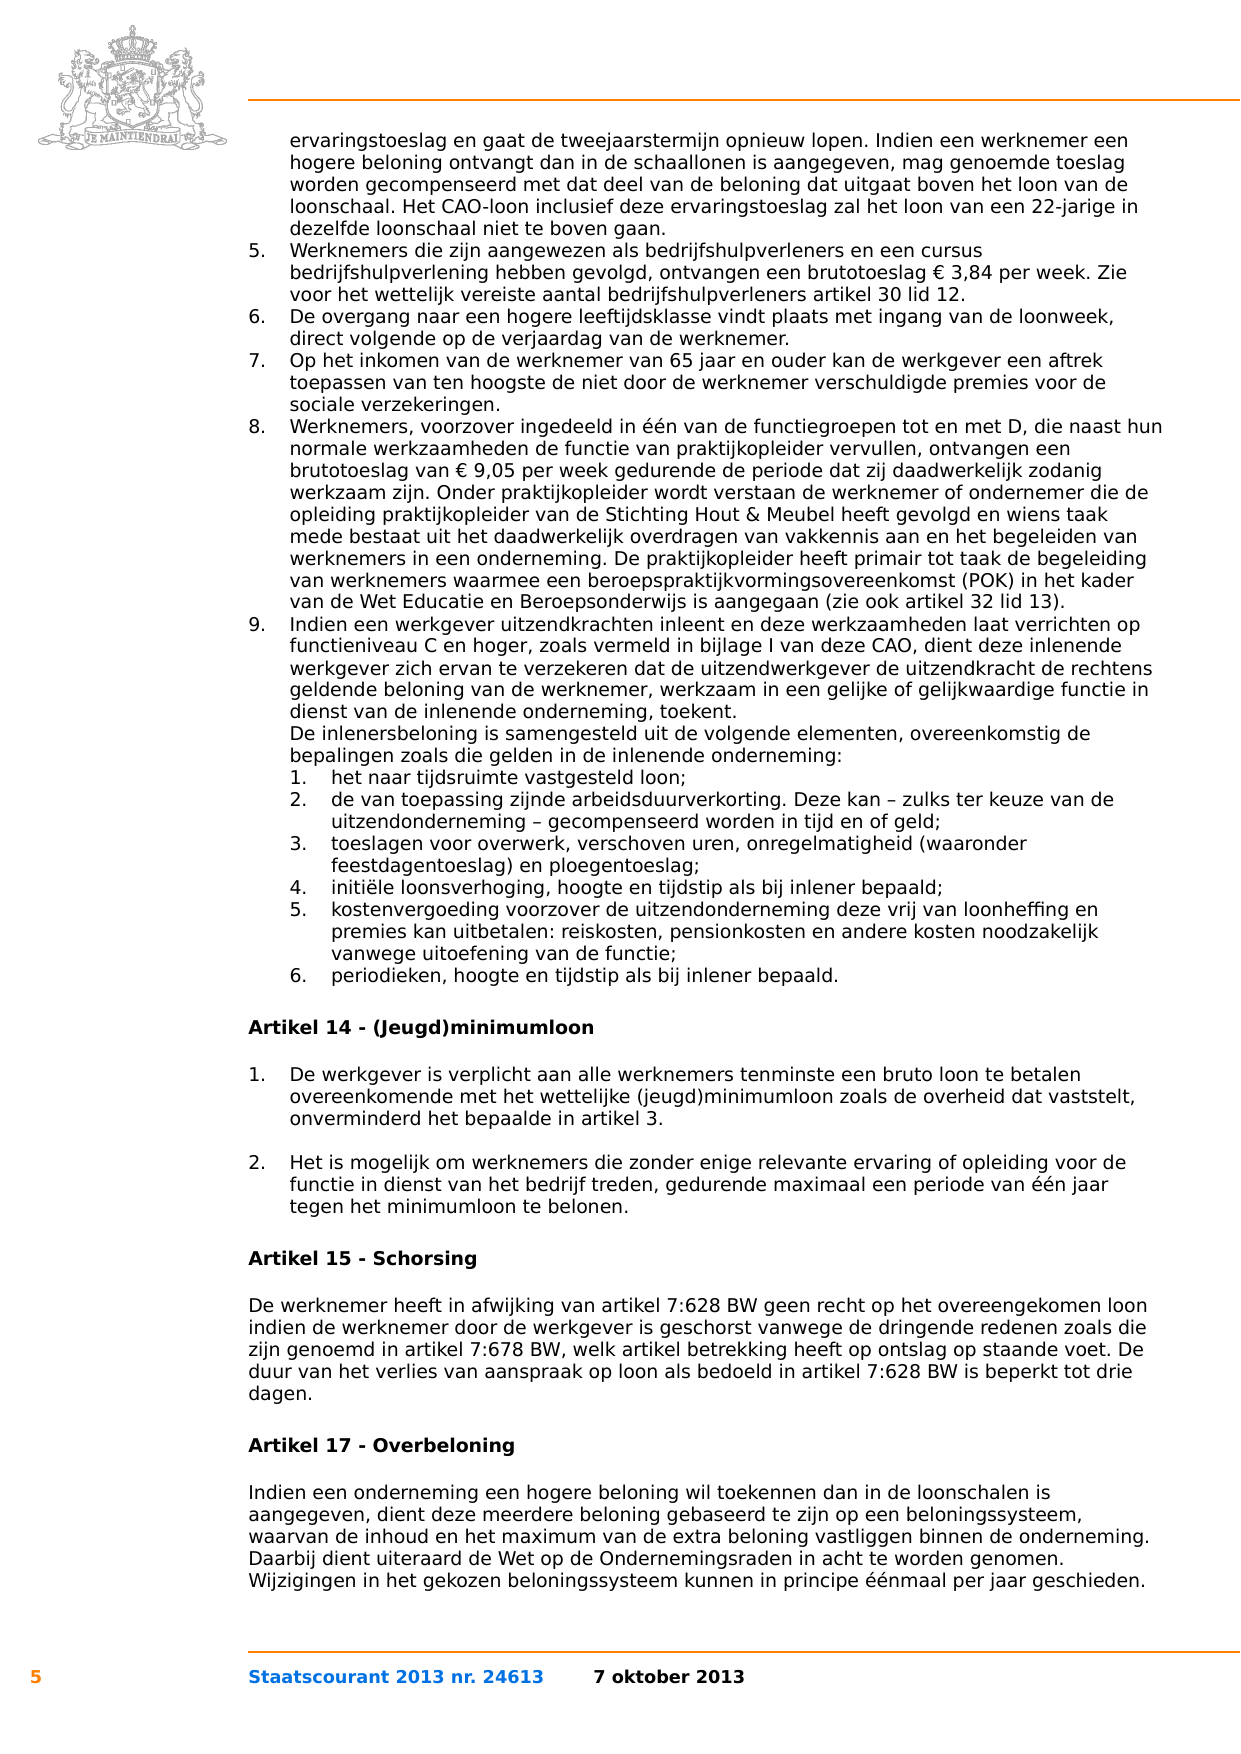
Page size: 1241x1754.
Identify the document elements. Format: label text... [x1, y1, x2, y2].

text 8. Werknemers, voorzover ingedeeld in één van de functiegroepen tot en met D, die naast hun normale werkzaamheden de functie van praktijkopleider vervullen, ontvangen een brutotoeslag van € 9,05 per week gedurende de periode dat zij daadwerkelijk zodanig werkzaam zijn. Onder praktijkopleider wordt verstaan de werknemer of ondernemer die de opleiding praktijkopleider van de Stichting Hout & Meubel heeft gevolgd en wiens taak mede bestaat uit het daadwerkelijk overdragen van vakkennis aan en het begeleiden van werknemers in een onderneming. De praktijkopleider heeft primair tot taak de begeleiding van werknemers waarmee een beroepspraktijkvormingsovereenkomst (POK) in het kader van de Wet Educatie en Beroepsonderwijs is aangegaan (zie ook artikel 32 lid 13). [248, 416, 1163, 613]
text 3. toeslagen voor overwerk, verschoven uren, onregelmatigheid (waaronder feestdagentoeslag) en ploegentoeslag; [289, 833, 1163, 877]
text 6. De overgang naar een hogere leeftijdsklasse vindt plaats met ingang van de loonweek, direct volgende op de verjaardag van de werknemer. [248, 306, 1163, 350]
text ervaringstoeslag en gaat de tweejaarstermijn opnieuw lopen. Indien een werknemer een hogere beloning ontvangt dan in de schaallonen is aangegeven, mag genoemde toeslag worden gecompenseerd met dat deel van de beloning dat uitgaat boven het loon van de loonschaal. Het CAO-loon inclusief deze ervaringstoeslag zal het loon van een 22-jarige in dezelfde loonschaal niet te boven gaan. [248, 130, 1163, 240]
text 7. Op het inkomen van de werknemer van 65 jaar en ouder kan de werkgever een aftrek toepassen van ten hoogste de niet door de werknemer verschuldigde premies voor de sociale verzekeringen. [248, 350, 1163, 416]
text De inlenersbeloning is samengesteld uit de volgende elementen, overeenkomstig de bepalingen zoals die gelden in de inlenende onderneming: [289, 723, 1163, 767]
text 9. Indien een werkgever uitzendkrachten inleent en deze werkzaamheden laat verrichten op functieniveau C en hoger, zoals vermeld in bijlage I van deze CAO, dient deze inlenende werkgever zich ervan te verzekeren dat de uitzendwerkgever de uitzendkracht de rechtens geldende beloning van de werknemer, werkzaam in een gelijke of gelijkwaardige functie in dienst van de inlenende onderneming, toekent. [248, 613, 1163, 723]
text 5. kostenvergoeding voorzover de uitzendonderneming deze vrij van loonheffing en premies kan uitbetalen: reiskosten, pensionkosten en andere kosten noodzakelijk vanwege uitoefening van de functie; [289, 899, 1163, 965]
text Indien een onderneming een hogere beloning wil toekennen dan in de loonschalen is aangegeven, dient deze meerdere beloning gebaseerd te zijn op een beloningssysteem, waarvan de inhoud en het maximum van de extra beloning vastliggen binnen de onderneming. Daarbij dient uiteraard de Wet op de Ondernemingsraden in acht te worden genomen. Wijzigingen in het gekozen beloningssysteem kunnen in principe éénmaal per jaar geschieden. [248, 1482, 1163, 1592]
text 1. De werkgever is verplicht aan alle werknemers tenminste een bruto loon te betalen overeenkomende met het wettelijke (jeugd)minimumloon zoals de overheid dat vaststelt, onverminderd het bepaalde in artikel 3. [248, 1064, 1163, 1130]
picture [38, 25, 227, 150]
subtitle Artikel 17 - Overbeloning [248, 1435, 1163, 1457]
subtitle Artikel 15 - Schorsing [248, 1248, 1163, 1270]
text De werknemer heeft in afwijking van artikel 7:628 BW geen recht op het overeengekomen loon indien de werknemer door de werkgever is geschorst vanwege de dringende redenen zoals die zijn genoemd in artikel 7:678 BW, welk artikel betrekking heeft op ontslag op staande voet. De duur van het verlies van aanspraak op loon als bedoeld in artikel 7:628 BW is beperkt tot drie dagen. [248, 1295, 1163, 1405]
text 6. periodieken, hoogte en tijdstip als bij inlener bepaald. [289, 965, 1163, 987]
text 5. Werknemers die zijn aangewezen als bedrijfshulpverleners en een cursus bedrijfshulpverlening hebben gevolgd, ontvangen een brutotoeslag € 3,84 per week. Zie voor het wettelijk vereiste aantal bedrijfshulpverleners artikel 30 lid 12. [248, 240, 1163, 306]
text 2. de van toepassing zijnde arbeidsduurverkorting. Deze kan – zulks ter keuze van de uitzendonderneming – gecompenseerd worden in tijd en of geld; [289, 789, 1163, 833]
text 1. het naar tijdsruimte vastgesteld loon; [289, 767, 1163, 789]
subtitle Artikel 14 - (Jeugd)minimumloon [248, 1017, 1163, 1039]
text 2. Het is mogelijk om werknemers die zonder enige relevante ervaring of opleiding voor de functie in dienst van het bedrijf treden, gedurende maximaal een periode van één jaar tegen het minimumloon te belonen. [248, 1152, 1163, 1218]
text 4. initiële loonsverhoging, hoogte en tijdstip als bij inlener bepaald; [289, 877, 1163, 899]
